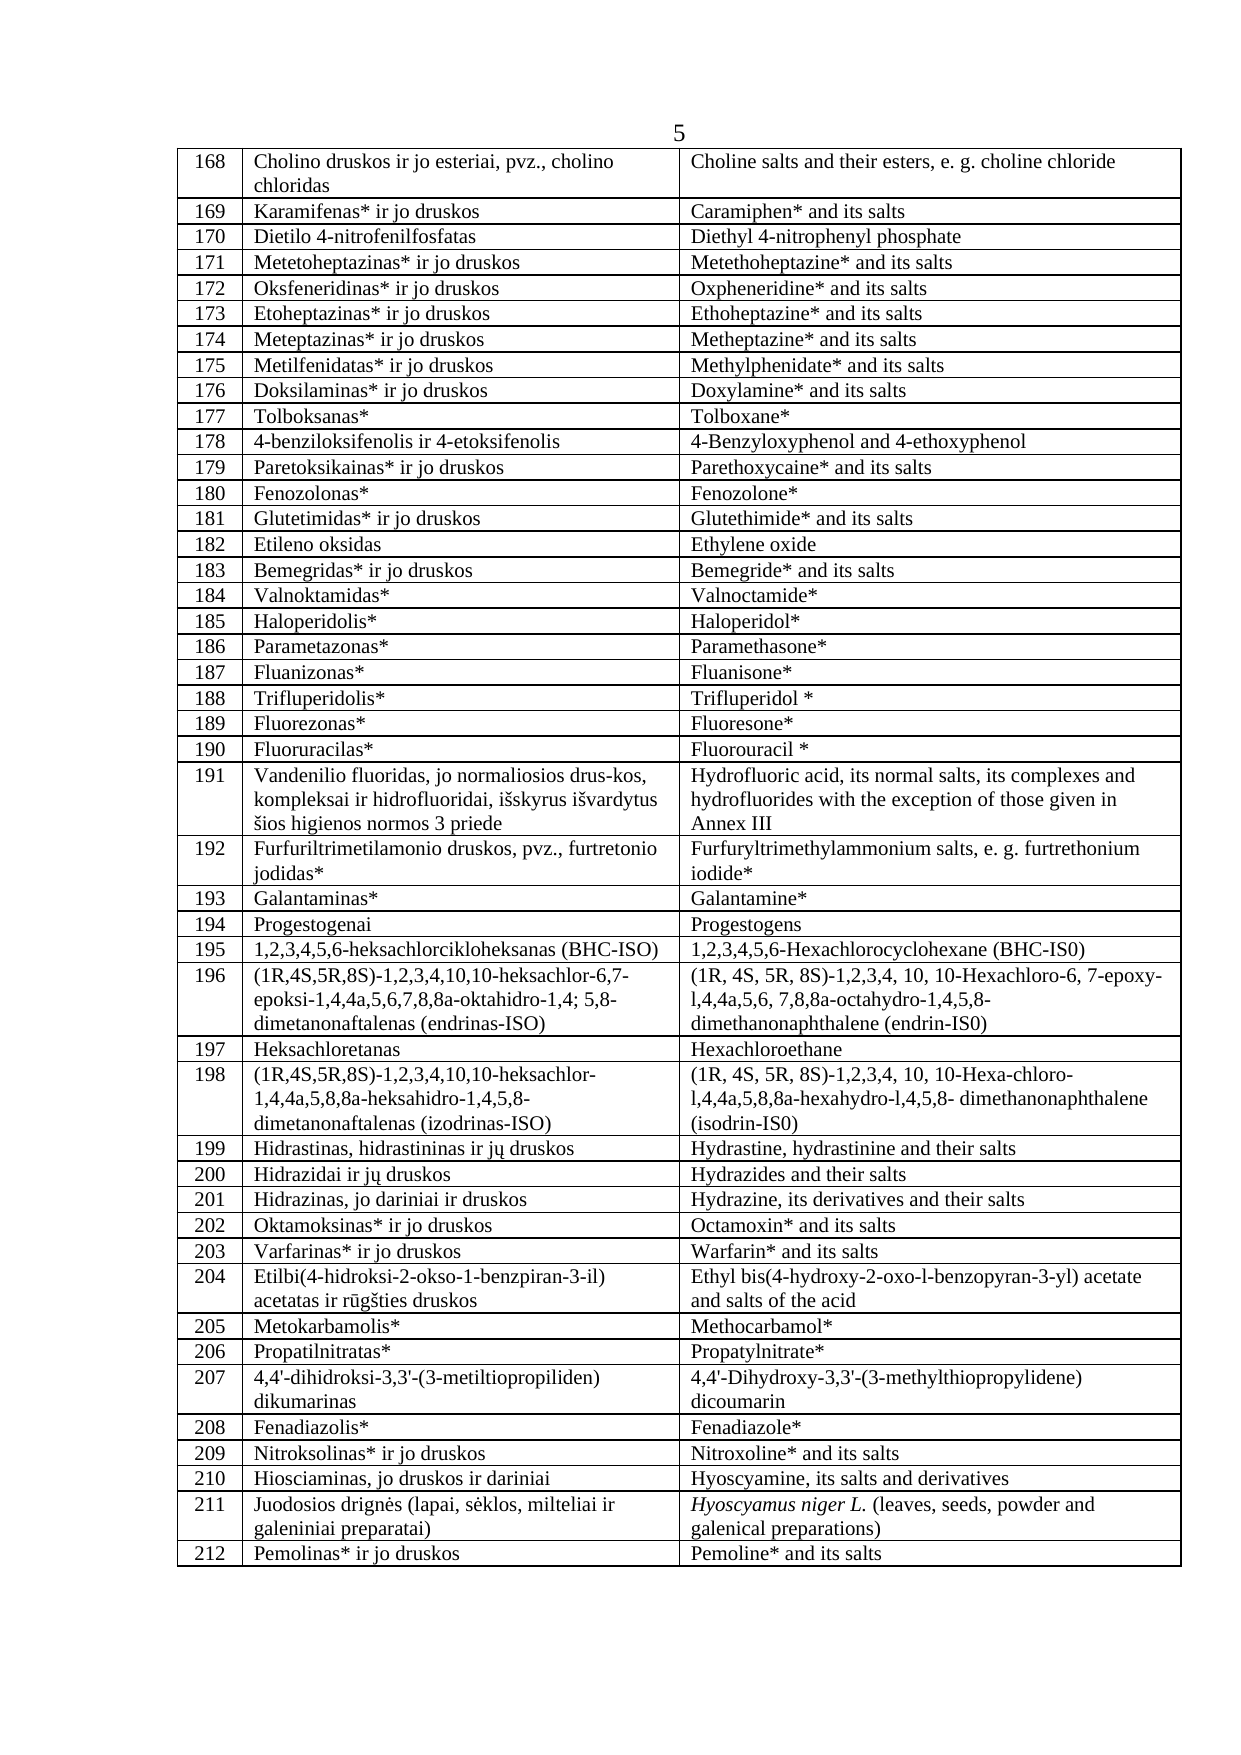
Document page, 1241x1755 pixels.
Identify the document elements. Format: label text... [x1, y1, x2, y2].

table_cell 176 [178, 378, 242, 402]
table_cell 4-Benzyloxyphenol and 4-ethoxyphenol [680, 430, 1180, 453]
table_cell 206 [178, 1340, 242, 1363]
table_cell Karamifenas* ir jo druskos [243, 199, 679, 223]
table_cell Hydrofluoric acid, its normal salts, its complexes and hydrofluorides with the exception of those given in Annex III [680, 763, 1180, 835]
table_cell (1R,4S,5R,8S)-1,2,3,4,10,10-heksachlor-1,4,4a,5,8,8a-heksahidro-1,4,5,8- dimetanonaftalenas (izodrinas-ISO) [243, 1062, 679, 1134]
table_cell Glutethimide* and its salts [680, 506, 1180, 530]
table_cell Fluorouracil * [680, 737, 1180, 761]
table_cell 1,2,3,4,5,6-heksachlorcikloheksanas (BHC-ISO) [243, 937, 679, 961]
table_cell 178 [178, 430, 242, 453]
table_cell 180 [178, 481, 242, 505]
table_cell 185 [178, 609, 242, 633]
table_cell Metokarbamolis* [243, 1314, 679, 1338]
table_cell Galantamine* [680, 886, 1180, 910]
table_cell Fluanisone* [680, 660, 1180, 684]
table_cell Tolboxane* [680, 404, 1180, 428]
table_cell 171 [178, 250, 242, 274]
table_cell Hidrazinas, jo dariniai ir druskos [243, 1187, 679, 1211]
table_cell Hyoscyamine, its salts and derivatives [680, 1466, 1180, 1490]
table_cell Oktamoksinas* ir jo druskos [243, 1213, 679, 1237]
table_cell Hexachloroethane [680, 1037, 1180, 1061]
table_cell 209 [178, 1441, 242, 1464]
table_cell 211 [178, 1492, 242, 1540]
table_cell 193 [178, 886, 242, 910]
table_cell Etileno oksidas [243, 532, 679, 556]
table_cell 210 [178, 1466, 242, 1490]
table_cell Progestogenai [243, 912, 679, 936]
table_cell Heksachloretanas [243, 1037, 679, 1061]
table_cell 183 [178, 558, 242, 582]
table_cell Diethyl 4-nitrophenyl phosphate [680, 225, 1180, 248]
table_cell 194 [178, 912, 242, 936]
table_cell 1,2,3,4,5,6-Hexachlorocyclohexane (BHC-IS0) [680, 937, 1180, 961]
table_cell 196 [178, 963, 242, 1035]
table_cell Bemegride* and its salts [680, 558, 1180, 582]
table_cell Etoheptazinas* ir jo druskos [243, 301, 679, 325]
table_cell Progestogens [680, 912, 1180, 936]
table_cell Hydrastine, hydrastinine and their salts [680, 1136, 1180, 1160]
table_cell 174 [178, 327, 242, 351]
table_cell Fenozolone* [680, 481, 1180, 505]
table_cell 170 [178, 225, 242, 248]
table_cell Varfarinas* ir jo druskos [243, 1239, 679, 1263]
table_cell 200 [178, 1162, 242, 1186]
table_cell Fluanizonas* [243, 660, 679, 684]
table_cell Fenadiazolis* [243, 1415, 679, 1439]
table_cell 181 [178, 506, 242, 530]
table_cell Meteptazinas* ir jo druskos [243, 327, 679, 351]
table_cell Propatylnitrate* [680, 1340, 1180, 1363]
table_cell 203 [178, 1239, 242, 1263]
table_cell Vandenilio fluoridas, jo normaliosios drus-kos, kompleksai ir hidrofluoridai, išskyrus išvardytus šios higienos normos 3 priede [243, 763, 679, 835]
table_cell 190 [178, 737, 242, 761]
table_cell Parametazonas* [243, 635, 679, 658]
table_cell Trifluperidol * [680, 686, 1180, 710]
table_cell Hidrazidai ir jų druskos [243, 1162, 679, 1186]
table_cell Hyoscyamus niger L. (leaves, seeds, powder and galenical preparations) [680, 1492, 1180, 1540]
table_cell 4,4'-dihidroksi-3,3'-(3-metiltiopropiliden) dikumarinas [243, 1365, 679, 1413]
table_cell 184 [178, 583, 242, 607]
table_cell Hiosciaminas, jo druskos ir dariniai [243, 1466, 679, 1490]
table_cell Ethylene oxide [680, 532, 1180, 556]
table_cell 205 [178, 1314, 242, 1338]
table_cell 198 [178, 1062, 242, 1134]
table_cell 212 [178, 1541, 242, 1565]
table_cell Valnoctamide* [680, 583, 1180, 607]
table_cell 179 [178, 455, 242, 479]
table_cell Parethoxycaine* and its salts [680, 455, 1180, 479]
table_cell 177 [178, 404, 242, 428]
table_cell 189 [178, 711, 242, 735]
table_cell Metethoheptazine* and its salts [680, 250, 1180, 274]
table_cell Cholino druskos ir jo esteriai, pvz., cholino chloridas [243, 149, 679, 197]
table_cell Oksfeneridinas* ir jo druskos [243, 276, 679, 300]
table_cell Glutetimidas* ir jo druskos [243, 506, 679, 530]
table_cell Ethoheptazine* and its salts [680, 301, 1180, 325]
table_cell Galantaminas* [243, 886, 679, 910]
table_cell Paramethasone* [680, 635, 1180, 658]
table_cell 192 [178, 836, 242, 884]
table_cell Warfarin* and its salts [680, 1239, 1180, 1263]
table_cell Methylphenidate* and its salts [680, 353, 1180, 377]
table_cell Nitroksolinas* ir jo druskos [243, 1441, 679, 1464]
table_cell 201 [178, 1187, 242, 1211]
table_cell Etilbi(4-hidroksi-2-okso-1-benzpiran-3-il) acetatas ir rūgšties druskos [243, 1264, 679, 1312]
table_cell Pemolinas* ir jo druskos [243, 1541, 679, 1565]
table_cell 169 [178, 199, 242, 223]
table_cell Paretoksikainas* ir jo druskos [243, 455, 679, 479]
table_cell Valnoktamidas* [243, 583, 679, 607]
table_cell 188 [178, 686, 242, 710]
table_cell Methocarbamol* [680, 1314, 1180, 1338]
table_cell 4,4'-Dihydroxy-3,3'-(3-methylthiopropylidene) dicoumarin [680, 1365, 1180, 1413]
table_cell Juodosios drignės (lapai, sėklos, milteliai ir galeniniai preparatai) [243, 1492, 679, 1540]
table_cell 202 [178, 1213, 242, 1237]
table_cell 199 [178, 1136, 242, 1160]
table_cell 175 [178, 353, 242, 377]
table_cell Furfuriltrimetilamonio druskos, pvz., furtretonio jodidas* [243, 836, 679, 884]
table_cell Haloperidolis* [243, 609, 679, 633]
table_cell (1R,4S,5R,8S)-1,2,3,4,10,10-heksachlor-6,7-epoksi-1,4,4a,5,6,7,8,8a-oktahidro-1,4; 5,8-dimetanonaftalenas (endrinas-ISO) [243, 963, 679, 1035]
table_cell Fenadiazole* [680, 1415, 1180, 1439]
table_cell 182 [178, 532, 242, 556]
table_cell Ethyl bis(4-hydroxy-2-oxo-l-benzopyran-3-yl) acetate and salts of the acid [680, 1264, 1180, 1312]
table_cell Fluoresone* [680, 711, 1180, 735]
table_cell 191 [178, 763, 242, 835]
table_cell Metheptazine* and its salts [680, 327, 1180, 351]
table_cell 168 [178, 149, 242, 197]
table_cell Nitroxoline* and its salts [680, 1441, 1180, 1464]
table_cell 4-benziloksifenolis ir 4-etoksifenolis [243, 430, 679, 453]
table_cell Hidrastinas, hidrastininas ir jų druskos [243, 1136, 679, 1160]
table_cell Octamoxin* and its salts [680, 1213, 1180, 1237]
table_cell 187 [178, 660, 242, 684]
table_cell Haloperidol* [680, 609, 1180, 633]
table_cell Fluoruracilas* [243, 737, 679, 761]
table_cell Choline salts and their esters, e. g. choline chloride [680, 149, 1180, 197]
table_cell Fluorezonas* [243, 711, 679, 735]
table_cell Trifluperidolis* [243, 686, 679, 710]
table_cell Metetoheptazinas* ir jo druskos [243, 250, 679, 274]
table_cell 197 [178, 1037, 242, 1061]
table_cell 195 [178, 937, 242, 961]
table_cell 207 [178, 1365, 242, 1413]
table_cell Propatilnitratas* [243, 1340, 679, 1363]
table_cell 204 [178, 1264, 242, 1312]
table_cell Hydrazine, its derivatives and their salts [680, 1187, 1180, 1211]
table_cell Metilfenidatas* ir jo druskos [243, 353, 679, 377]
table_cell Dietilo 4-nitrofenilfosfatas [243, 225, 679, 248]
table_cell Hydrazides and their salts [680, 1162, 1180, 1186]
table_cell Tolboksanas* [243, 404, 679, 428]
table_cell Bemegridas* ir jo druskos [243, 558, 679, 582]
table_cell Doxylamine* and its salts [680, 378, 1180, 402]
table_cell Doksilaminas* ir jo druskos [243, 378, 679, 402]
table_cell 208 [178, 1415, 242, 1439]
table_cell Caramiphen* and its salts [680, 199, 1180, 223]
table_cell (1R, 4S, 5R, 8S)-1,2,3,4, 10, 10-Hexachloro-6, 7-epoxy-l,4,4a,5,6, 7,8,8a-octahydro-1,4,5,8-dimethanonaphthalene (endrin-IS0) [680, 963, 1180, 1035]
table_cell Fenozolonas* [243, 481, 679, 505]
table_cell Pemoline* and its salts [680, 1541, 1180, 1565]
table_cell 186 [178, 635, 242, 658]
table_cell 172 [178, 276, 242, 300]
table_cell Furfuryltrimethylammonium salts, e. g. furtrethonium iodide* [680, 836, 1180, 884]
table_cell Oxpheneridine* and its salts [680, 276, 1180, 300]
table_cell (1R, 4S, 5R, 8S)-1,2,3,4, 10, 10-Hexa-chloro-l,4,4a,5,8,8a-hexahydro-l,4,5,8- dimethanonaphthalene (isodrin-IS0) [680, 1062, 1180, 1134]
table_cell 173 [178, 301, 242, 325]
